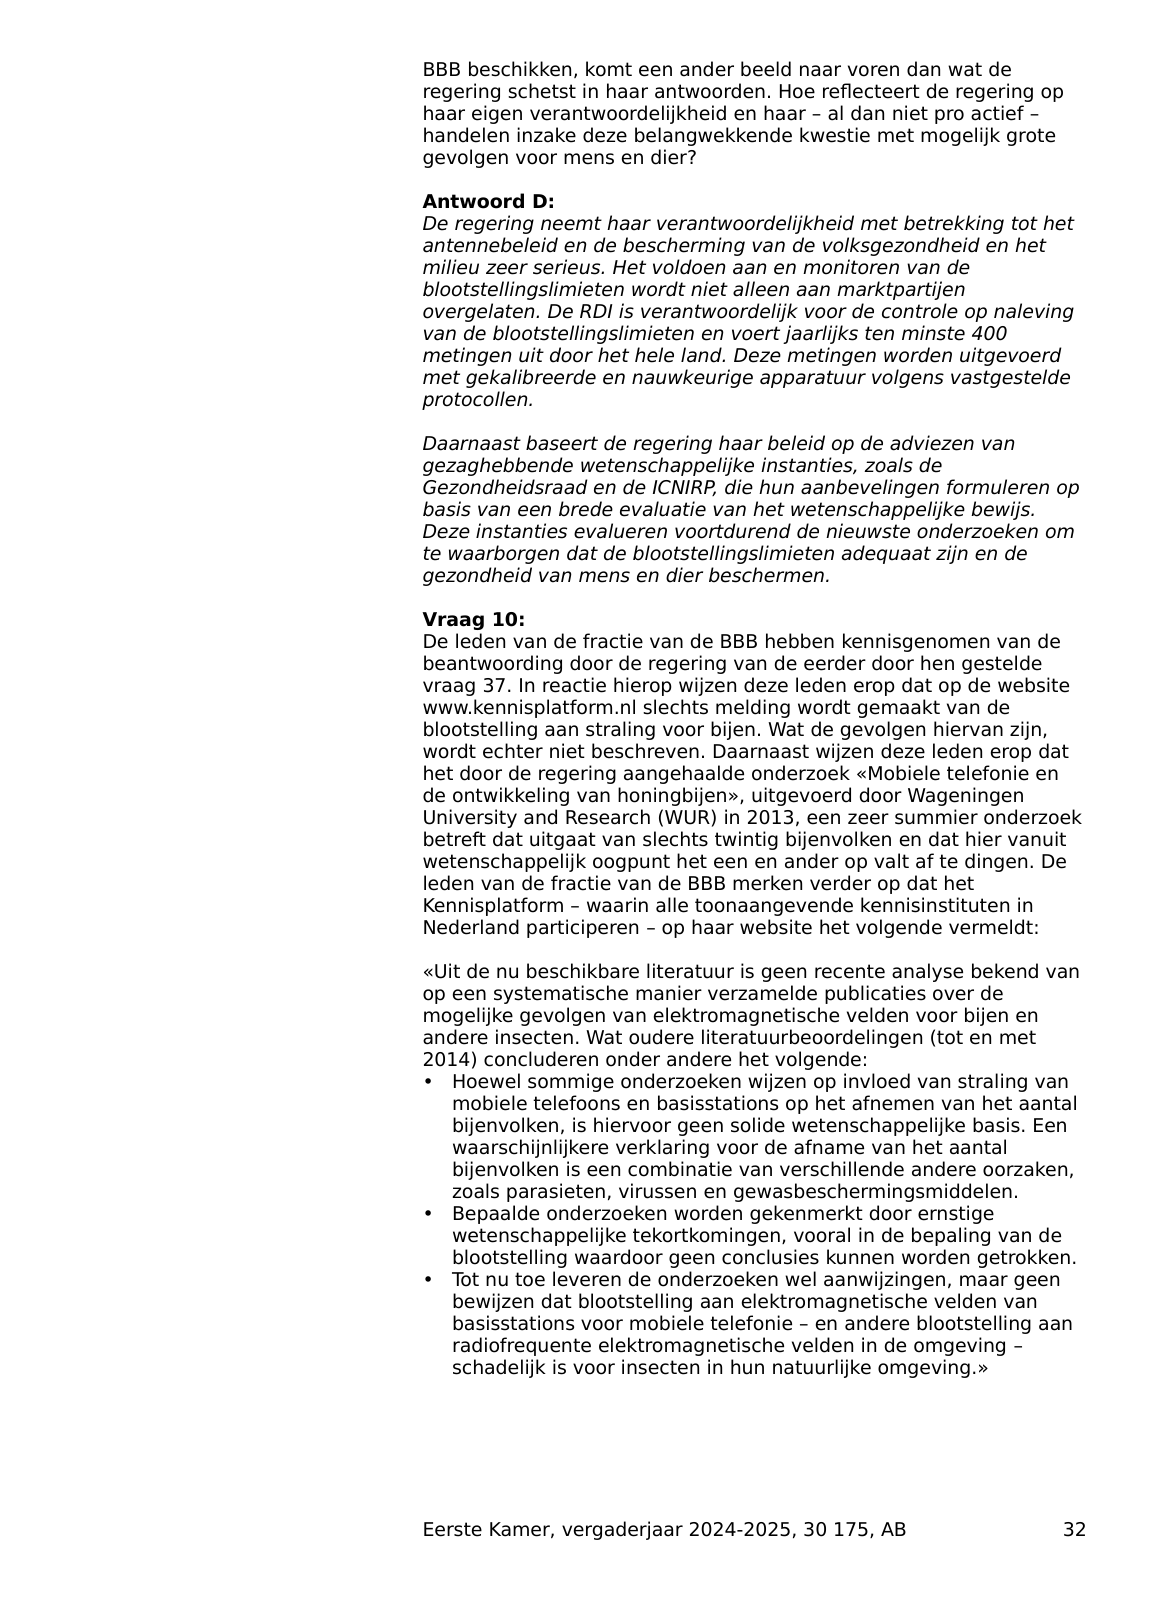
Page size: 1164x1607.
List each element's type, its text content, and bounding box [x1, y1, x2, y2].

text «Uit de nu beschikbare literatuur is geen recente analyse bekend van op een systematische manier verzamelde publicaties over de mogelijke gevolgen van elektromagnetische velden voor bijen en andere insecten. Wat oudere literatuurbeoordelingen (tot en met 2014) concluderen onder andere het volgende: [422, 961, 1087, 1071]
text • Tot nu toe leveren de onderzoeken wel aanwijzingen, maar geen bewijzen dat blootstelling aan elektromagnetische velden van basisstations voor mobiele telefonie – en andere blootstelling aan radiofrequente elektromagnetische velden in de omgeving – schadelijk is voor insecten in hun natuurlijke omgeving.» [422, 1269, 1087, 1379]
text Daarnaast baseert de regering haar beleid op de adviezen van gezaghebbende wetenschappelijke instanties, zoals de Gezondheidsraad en de ICNIRP, die hun aanbevelingen formuleren op basis van een brede evaluatie van het wetenschappelijke bewijs. Deze instanties evalueren voortdurend de nieuwste onderzoeken om te waarborgen dat de blootstellingslimieten adequaat zijn en de gezondheid van mens en dier beschermen. [422, 433, 1087, 587]
text De regering neemt haar verantwoordelijkheid met betrekking tot het antennebeleid en de bescherming van de volksgezondheid en het milieu zeer serieus. Het voldoen aan en monitoren van de blootstellingslimieten wordt niet alleen aan marktpartijen overgelaten. De RDI is verantwoordelijk voor de controle op naleving van de blootstellingslimieten en voert jaarlijks ten minste 400 metingen uit door het hele land. Deze metingen worden uitgevoerd met gekalibreerde en nauwkeurige apparatuur volgens vastgestelde protocollen. [422, 213, 1087, 411]
text Vraag 10: [422, 609, 1087, 631]
text BBB beschikken, komt een ander beeld naar voren dan wat de regering schetst in haar antwoorden. Hoe reflecteert de regering op haar eigen verantwoordelijkheid en haar – al dan niet pro actief – handelen inzake deze belangwekkende kwestie met mogelijk grote gevolgen voor mens en dier? [422, 59, 1087, 169]
text • Hoewel sommige onderzoeken wijzen op invloed van straling van mobiele telefoons en basisstations op het afnemen van het aantal bijenvolken, is hiervoor geen solide wetenschappelijke basis. Een waarschijnlijkere verklaring voor de afname van het aantal bijenvolken is een combinatie van verschillende andere oorzaken, zoals parasieten, virussen en gewasbeschermingsmiddelen. [422, 1071, 1087, 1203]
text • Bepaalde onderzoeken worden gekenmerkt door ernstige wetenschappelijke tekortkomingen, vooral in de bepaling van de blootstelling waardoor geen conclusies kunnen worden getrokken. [422, 1203, 1087, 1269]
text Antwoord D: [422, 191, 1087, 213]
text De leden van de fractie van de BBB hebben kennisgenomen van de beantwoording door de regering van de eerder door hen gestelde vraag 37. In reactie hierop wijzen deze leden erop dat op de website www.kennisplatform.nl slechts melding wordt gemaakt van de blootstelling aan straling voor bijen. Wat de gevolgen hiervan zijn, wordt echter niet beschreven. Daarnaast wijzen deze leden erop dat het door de regering aangehaalde onderzoek «Mobiele telefonie en de ontwikkeling van honingbijen», uitgevoerd door Wageningen University and Research (WUR) in 2013, een zeer summier onderzoek betreft dat uitgaat van slechts twintig bijenvolken en dat hier vanuit wetenschappelijk oogpunt het een en ander op valt af te dingen. De leden van de fractie van de BBB merken verder op dat het Kennisplatform – waarin alle toonaangevende kennisinstituten in Nederland participeren – op haar website het volgende vermeldt: [422, 631, 1087, 939]
